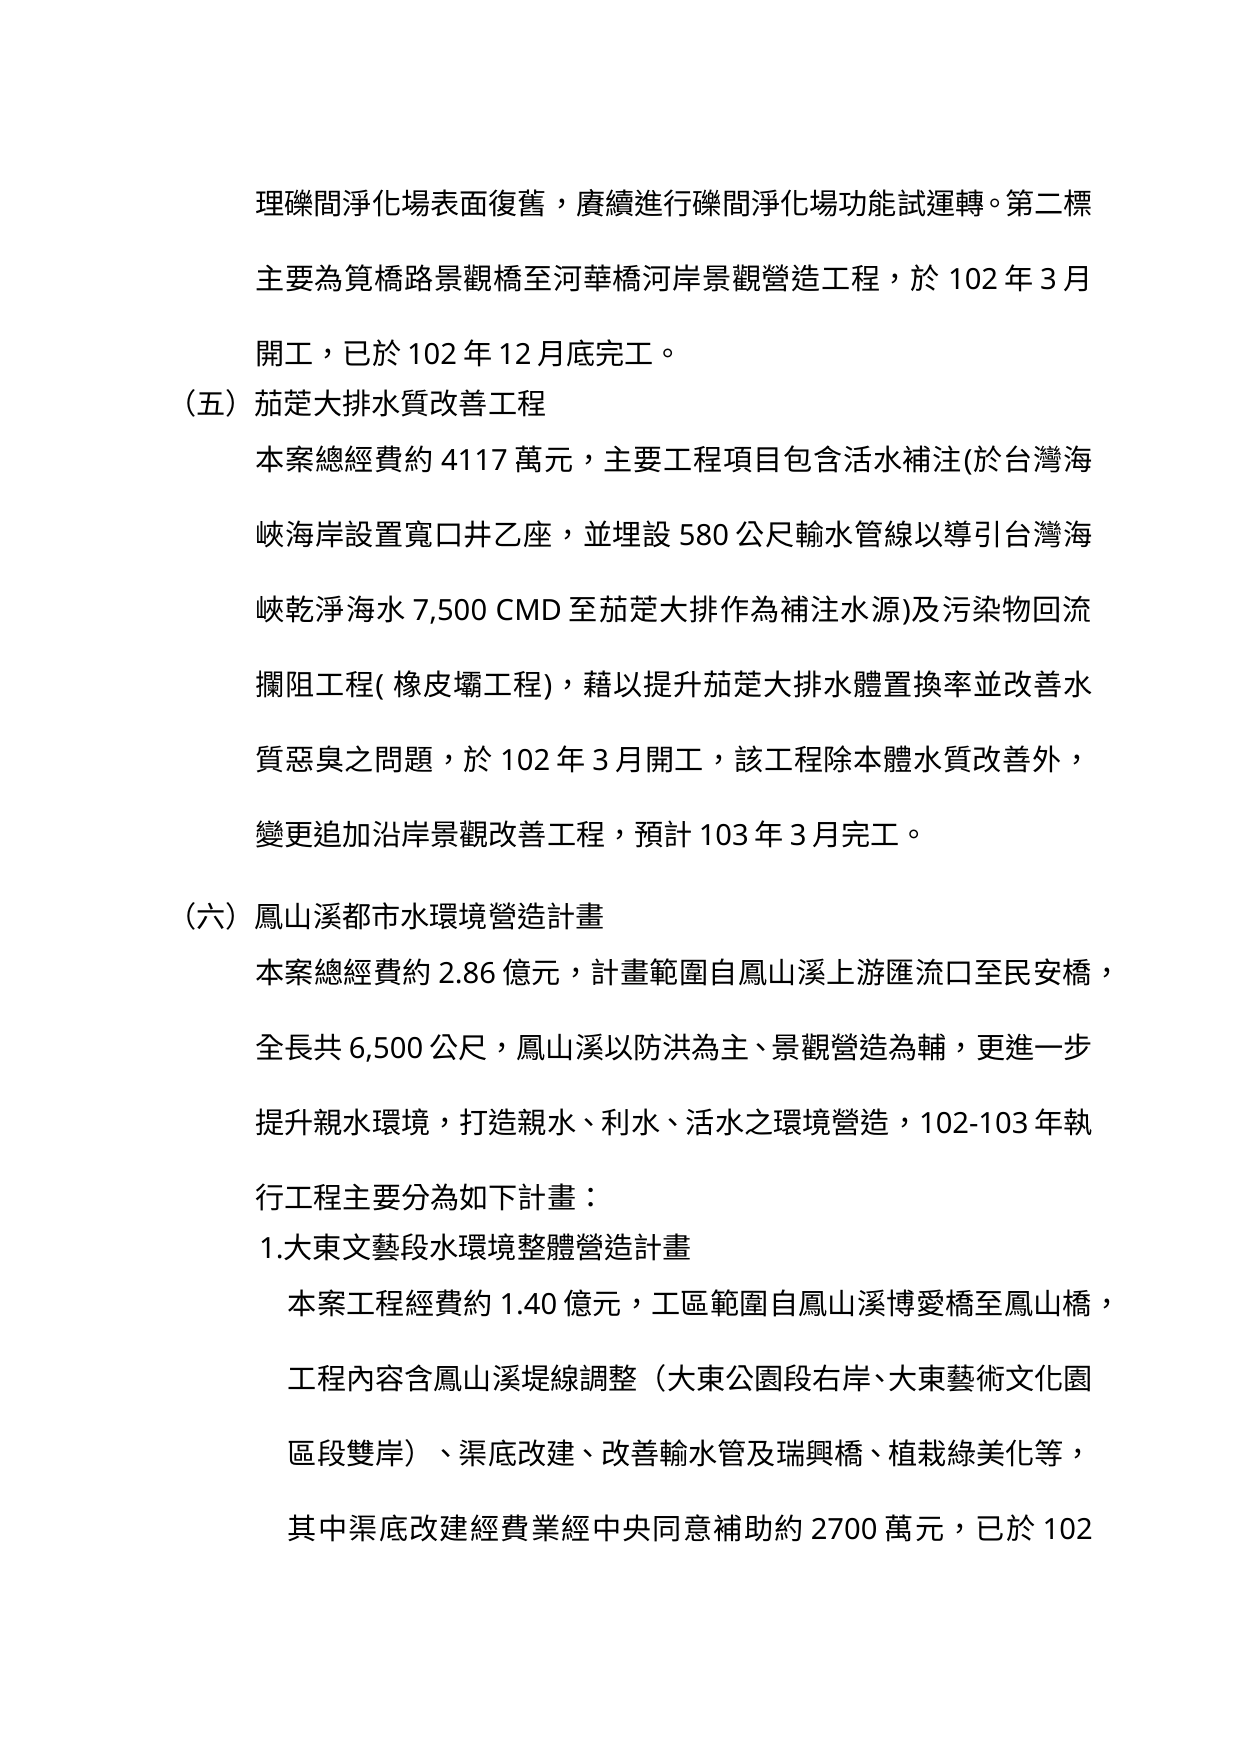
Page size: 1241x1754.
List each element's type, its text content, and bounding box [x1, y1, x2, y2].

text （六）鳳山溪都市水環境營造計畫 [148, 902, 1092, 933]
text 本案總經費約2.86億元，計畫範圍自鳳山溪上游匯流口至民安橋，全長共6,500公尺，鳳山溪以防洪為主、景觀營造為輔，更進一步提升親水環境，打造親水、利水、活水之環境營造，102-103年執行工程主要分為如下計畫： [255, 933, 1092, 1233]
text 本案工程經費約1.40億元，工區範圍自鳳山溪博愛橋至鳳山橋，工程內容含鳳山溪堤線調整（大東公園段右岸、大東藝術文化園區段雙岸）、渠底改建、改善輸水管及瑞興橋、植栽綠美化等，其中渠底改建經費業經中央同意補助約2700萬元，已於102年3月1日開工，其中中央補助2700萬元，已於102年8月2日優先完成東便門古蹟段深槽拓寬工程，府內自籌工程部分已於103年1月14日完工。 [288, 1264, 1092, 1564]
text 1.大東文藝段水環境整體營造計畫 [259, 1233, 1092, 1264]
text （五）茄萣大排水質改善工程 [148, 389, 1092, 421]
text 本案總經費約2億元，分為二標，第一標主要項目包含雨水箱涵截污引流、河堤公園礫間淨化工程。已於101年12月完成簽約、102年2月開工，截至102年12月底累計進度94.77%，目前辦理礫間淨化場表面復舊，賡續進行礫間淨化場功能試運轉。第二標主要為筧橋路景觀橋至河華橋河岸景觀營造工程，於102年3月開工，已於102年12月底完工。 [255, 164, 1092, 389]
text 本案總經費約4117萬元，主要工程項目包含活水補注(於台灣海峽海岸設置寬口井乙座，並埋設580公尺輸水管線以導引台灣海峽乾淨海水7,500 CMD至茄萣大排作為補注水源)及污染物回流攔阻工程( 橡皮壩工程)，藉以提升茄萣大排水體置換率並改善水質惡臭之問題，於102年3月開工，該工程除本體水質改善外，變更追加沿岸景觀改善工程，預計103年3月完工。 [255, 421, 1092, 871]
